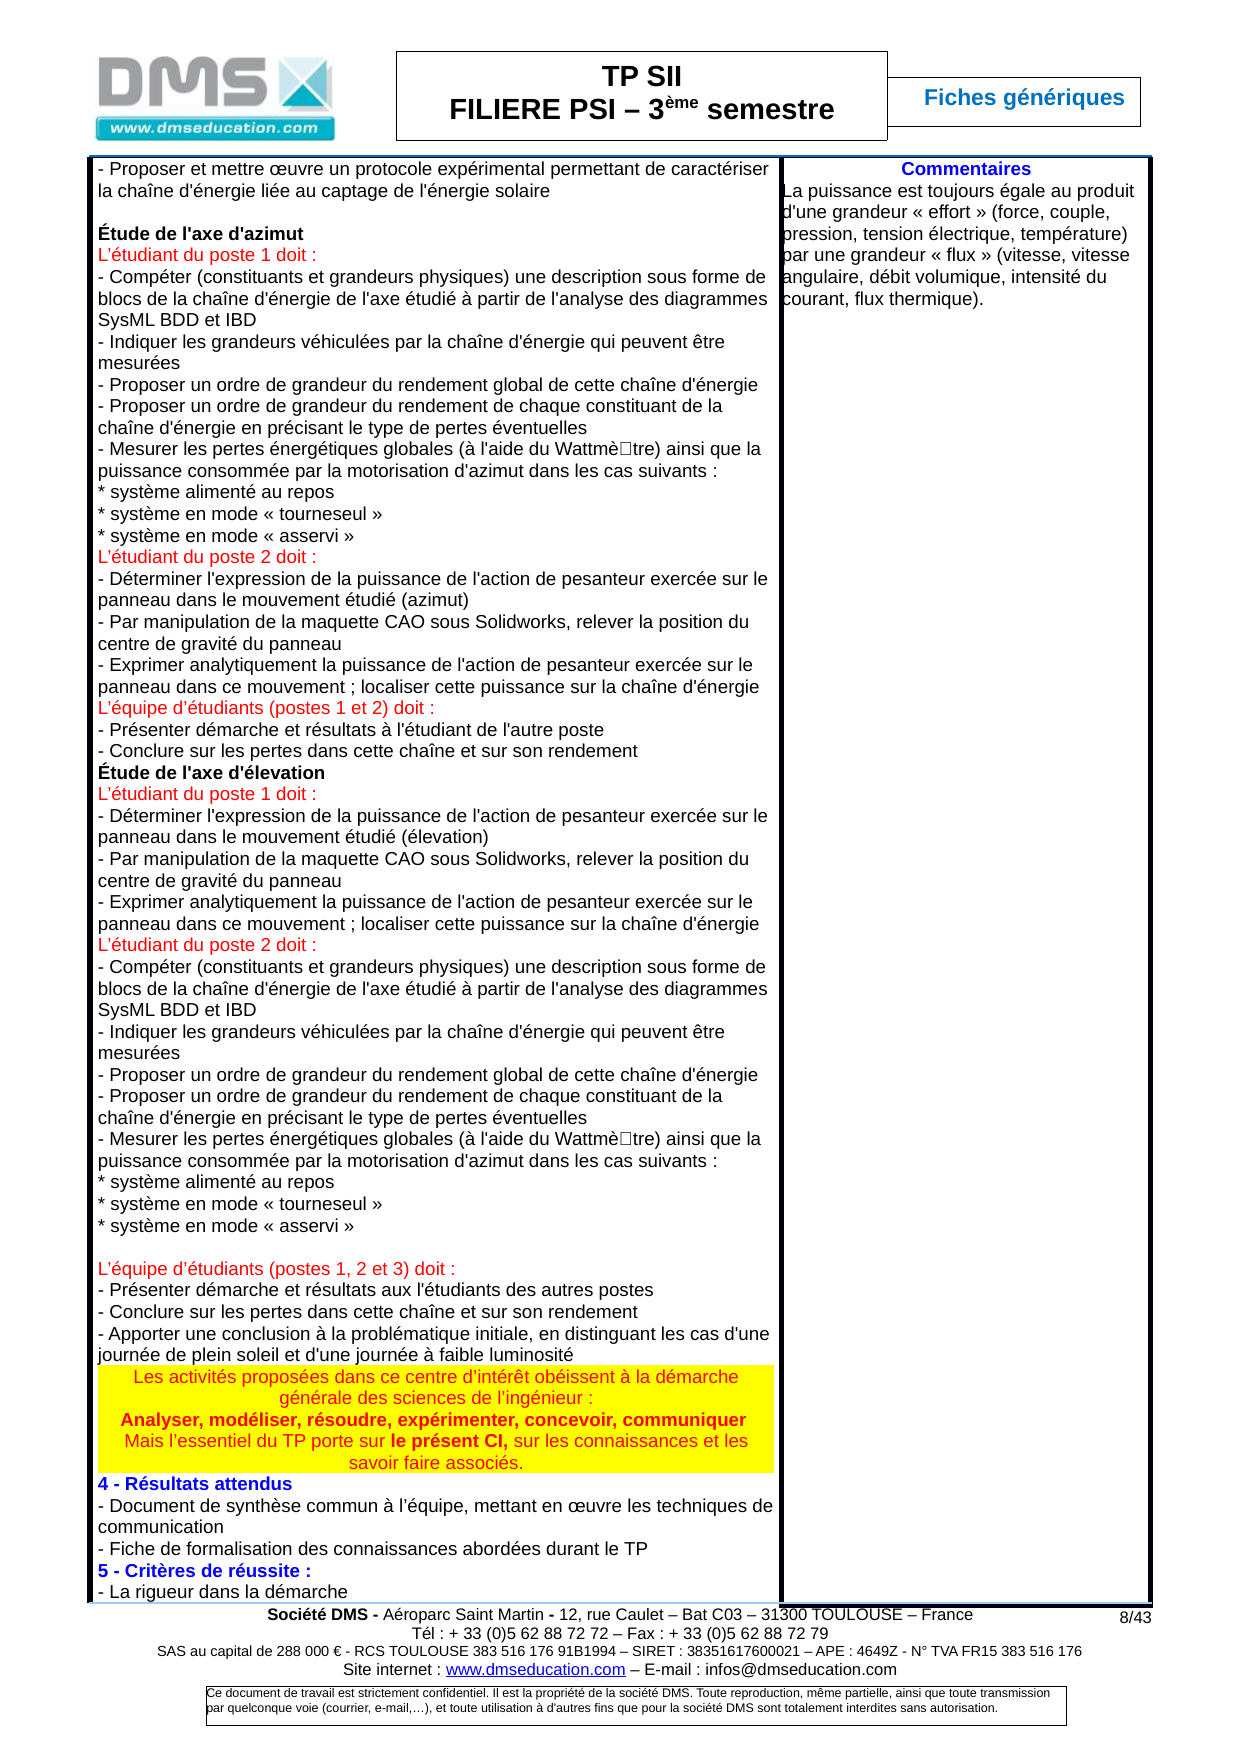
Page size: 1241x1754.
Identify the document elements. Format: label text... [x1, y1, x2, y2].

picture [94, 56, 337, 142]
table_cell 1 - Conditions générales Ressources matérielles : - panneau solaire asservi instrumenté connecté au réseau - Wattmètre Ressources logicielles et numériques disponibles : - Modèle SysML (BDD, IBD, …) - Maquette CAO 3D sous Solidworks Ressources informatique : - Dossier technique (en particulier la fiche technique du panneau solaire montrant ses caractéristiques en fonction de la luminosité) - Logiciel Solidworks 2 - Pré requis - Architecture fonctionnelle et structurelle d’un système asservi (chaînes d’énergie et d’information) - Puissance d'une action mécanique ; notion de rendement 3 - Conditions particulières de réalisation (Travail demandé) En présence du panneau solaire asservi en état de fonctionnement, installé au sein d’un ilot : Le Professeur doit : présenter le problème et l’environnement, à savoir caractériser les rendements des chaîne d'orientation du panneau afin de déterminer s'il est intéressant d'orienter le panneau (et dans quel mode) un jour de faible luminosité (pluie continue par ex) L’étudiant du poste 3 doit : - Compéter (constituants et grandeurs physiques) une description sous forme de blocs de la chaîne d'énergie liée au captage de l'énergie soleil à partir de l'analyse des diagrammes SysML BDD et IBD - Proposer et mettre œuvre un protocole expérimental permettant de caractériser la chaîne d'énergie liée au captage de l'énergie solaire Étude de l'axe d'azimut L’étudiant du poste 1 doit : - Compéter (constituants et grandeurs physiques) une description sous forme de blocs de la chaîne d'énergie de l'axe étudié à partir de l'analyse des diagrammes SysML BDD et IBD - Indiquer les grandeurs véhiculées par la chaîne d'énergie qui peuvent être mesurées - Proposer un ordre de grandeur du rendement global de cette chaîne d'énergie - Proposer un ordre de grandeur du rendement de chaque constituant de la chaîne d'énergie en précisant le type de pertes éventuelles - Mesurer les pertes énergétiques globales (à l'aide du Wattmètre) ainsi que la puissance consommée par la motorisation d'azimut dans les cas suivants : * système alimenté au repos * système en mode « tourneseul » * système en mode « asservi » L’étudiant du poste 2 doit : - Déterminer l'expression de la puissance de l'action de pesanteur exercée sur le panneau dans le mouvement étudié (azimut) - Par manipulation de la maquette CAO sous Solidworks, relever la position du centre de gravité du panneau - Exprimer analytiquement la puissance de l'action de pesanteur exercée sur le panneau dans ce mouvement ; localiser cette puissance sur la chaîne d'énergie L’équipe d’étudiants (postes 1 et 2) doit : - Présenter démarche et résultats à l'étudiant de l'autre poste - Conclure sur les pertes dans cette chaîne et sur son rendement Étude de l'axe d'élevation L’étudiant du poste 1 doit : - Déterminer l'expression de la puissance de l'action de pesanteur exercée sur le panneau dans le mouvement étudié (élevation) - Par manipulation de la maquette CAO sous Solidworks, relever la position du centre de gravité du panneau - Exprimer analytiquement la puissance de l'action de pesanteur exercée sur le panneau dans ce mouvement ; localiser cette puissance sur la chaîne d'énergie L’étudiant du poste 2 doit : - Compéter (constituants et grandeurs physiques) une description sous forme de blocs de la chaîne d'énergie de l'axe étudié à partir de l'analyse des diagrammes SysML BDD et IBD - Indiquer les grandeurs véhiculées par la chaîne d'énergie qui peuvent être mesurées - Proposer un ordre de grandeur du rendement global de cette chaîne d'énergie - Proposer un ordre de grandeur du rendement de chaque constituant de la chaîne d'énergie en précisant le type de pertes éventuelles - Mesurer les pertes énergétiques globales (à l'aide du Wattmètre) ainsi que la puissance consommée par la motorisation d'azimut dans les cas suivants : * système alimenté au repos * système en mode « tourneseul » * système en mode « asservi » L’équipe d’étudiants (postes 1, 2 et 3) doit : - Présenter démarche et résultats aux l'étudiants des autres postes - Conclure sur les pertes dans cette chaîne et sur son rendement - Apporter une conclusion à la problématique initiale, en distinguant les cas d'une journée de plein soleil et d'une journée à faible luminosité Les activités proposées dans ce centre d’intérêt obéissent à la démarche générale des sciences de l’ingénieur : Analyser, modéliser, résoudre, expérimenter, concevoir, communiquer Mais l’essentiel du TP porte sur le présent CI, sur les connaissances et les savoir faire associés. 4 - Résultats attendus - Document de synthèse commun à l’équipe, mettant en œuvre les techniques de communication - Fiche de formalisation des connaissances abordées durant le TP 5 - Critères de réussite : - La rigueur dans la démarche - Le travail en équipe avec échange d'arguments pertinents - L’identification des connaissances liées TP - L’exactitude des résultats - La qualité des documents numériques réalisés [93, 158, 779, 1602]
table_cell Commentaires La puissance est toujours égale au produit d'une grandeur « effort » (force, couple, pression, tension électrique, température) par une grandeur « flux » (vitesse, vitesse angulaire, débit volumique, intensité du courant, flux thermique). [784, 158, 1148, 1602]
